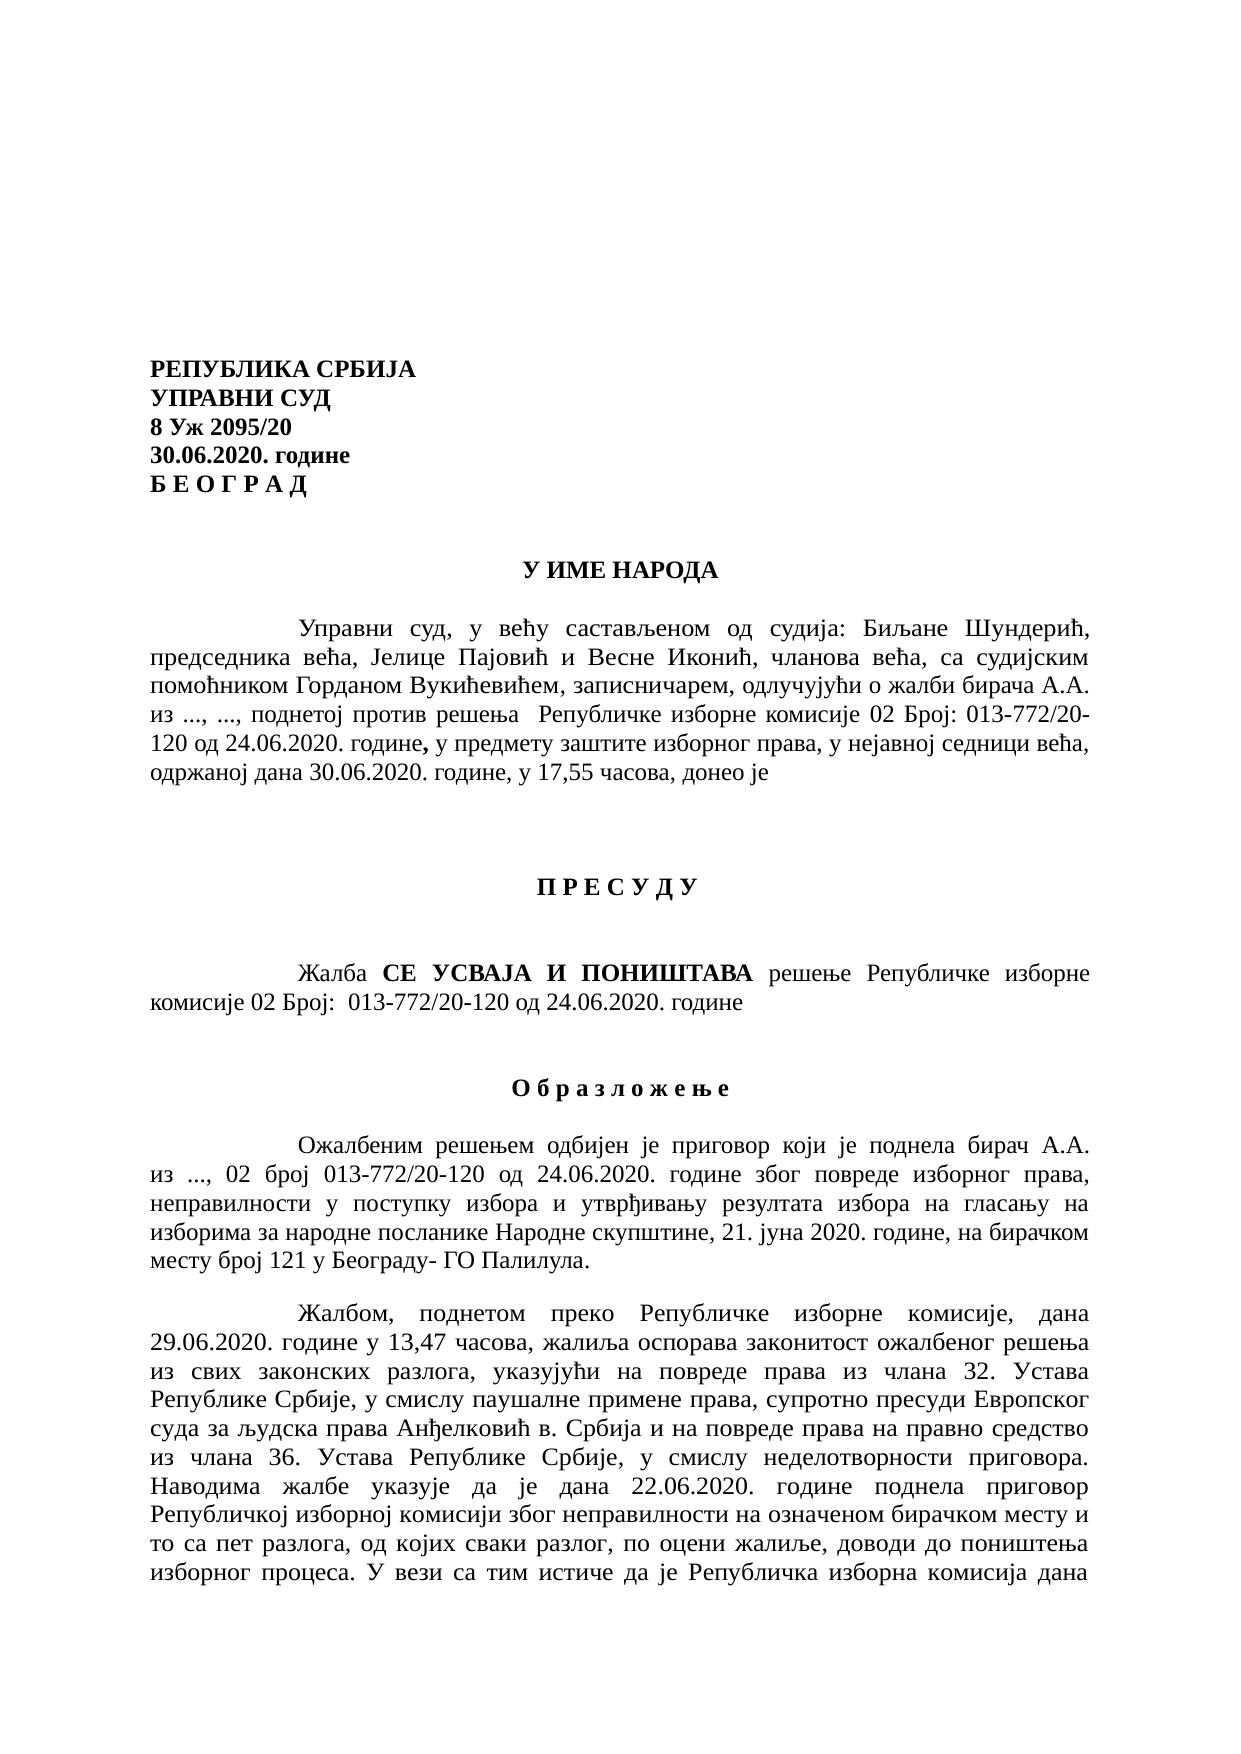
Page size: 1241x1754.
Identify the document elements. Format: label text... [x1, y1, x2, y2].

text Управни суд, у већу састављеном од судија: Биљане Шундерић, председника већа, Јелице Пајовић и Весне Иконић, чланова већа, са судијским помоћником Горданом Вукићевићем, записничарем, одлучујући о жалби бирача A.A. из ..., ..., поднетој против решења Републичке изборне комисије 02 Број: 013-772/20-120 од 24.06.2020. године, у предмету заштите изборног права, у нејавној седници већа, одржаној дана 30.06.2020. године, у 17,55 часова, донео је [150, 613, 1090, 785]
text П Р Е С У Д У [150, 872, 1090, 900]
text Жалба СЕ УСВАЈА И ПОНИШТАВА решење Републичке изборне комисије 02 Број: 013-772/20-120 од 24.06.2020. године [150, 958, 1090, 1015]
text Ожалбеним решењем одбијен је приговор који је поднела бирач A.A. из ..., 02 број 013-772/20-120 од 24.06.2020. године због повреде изборног права, неправилности у поступку избора и утврђивању резултата избора на гласању на изборима за народне посланике Народне скупштине, 21. јуна 2020. године, на бирачком месту број 121 у Београду- ГО Палилула. [150, 1130, 1090, 1274]
text Б Е О Г Р А Д [150, 469, 1090, 498]
text У ИМЕ НАРОДА [150, 555, 1090, 584]
text 30.06.2020. године [150, 440, 1090, 469]
text О б р а з л о ж е њ е [150, 1073, 1090, 1102]
text Жалбом, поднетом преко Републичке изборне комисије, дана 29.06.2020. године у 13,47 часова, жалиља оспорава законитост ожалбеног решења из свих законских разлога, указујући на повреде права из члана 32. Устава Републике Србије, у смислу паушалне примене права, супротно пресуди Европског суда за људска права Анђелковић в. Србија и на повреде права на правно средство из члана 36. Устава Републике Србије, у смислу неделотворности приговора. Наводима жалбе указује да је дана 22.06.2020. године поднела приговор Републичкој изборној комисији због неправилности на означеном бирачком месту и то са пет разлога, од којих сваки разлог, по оцени жалиље, доводи до поништења изборног процеса. У вези са тим истиче да је Републичка изборна комисија дана [150, 1298, 1090, 1586]
text 8 Уж 2095/20 [150, 412, 1090, 440]
text УПРАВНИ СУД [150, 383, 1090, 412]
text РЕПУБЛИКА СРБИЈА [150, 148, 1090, 383]
